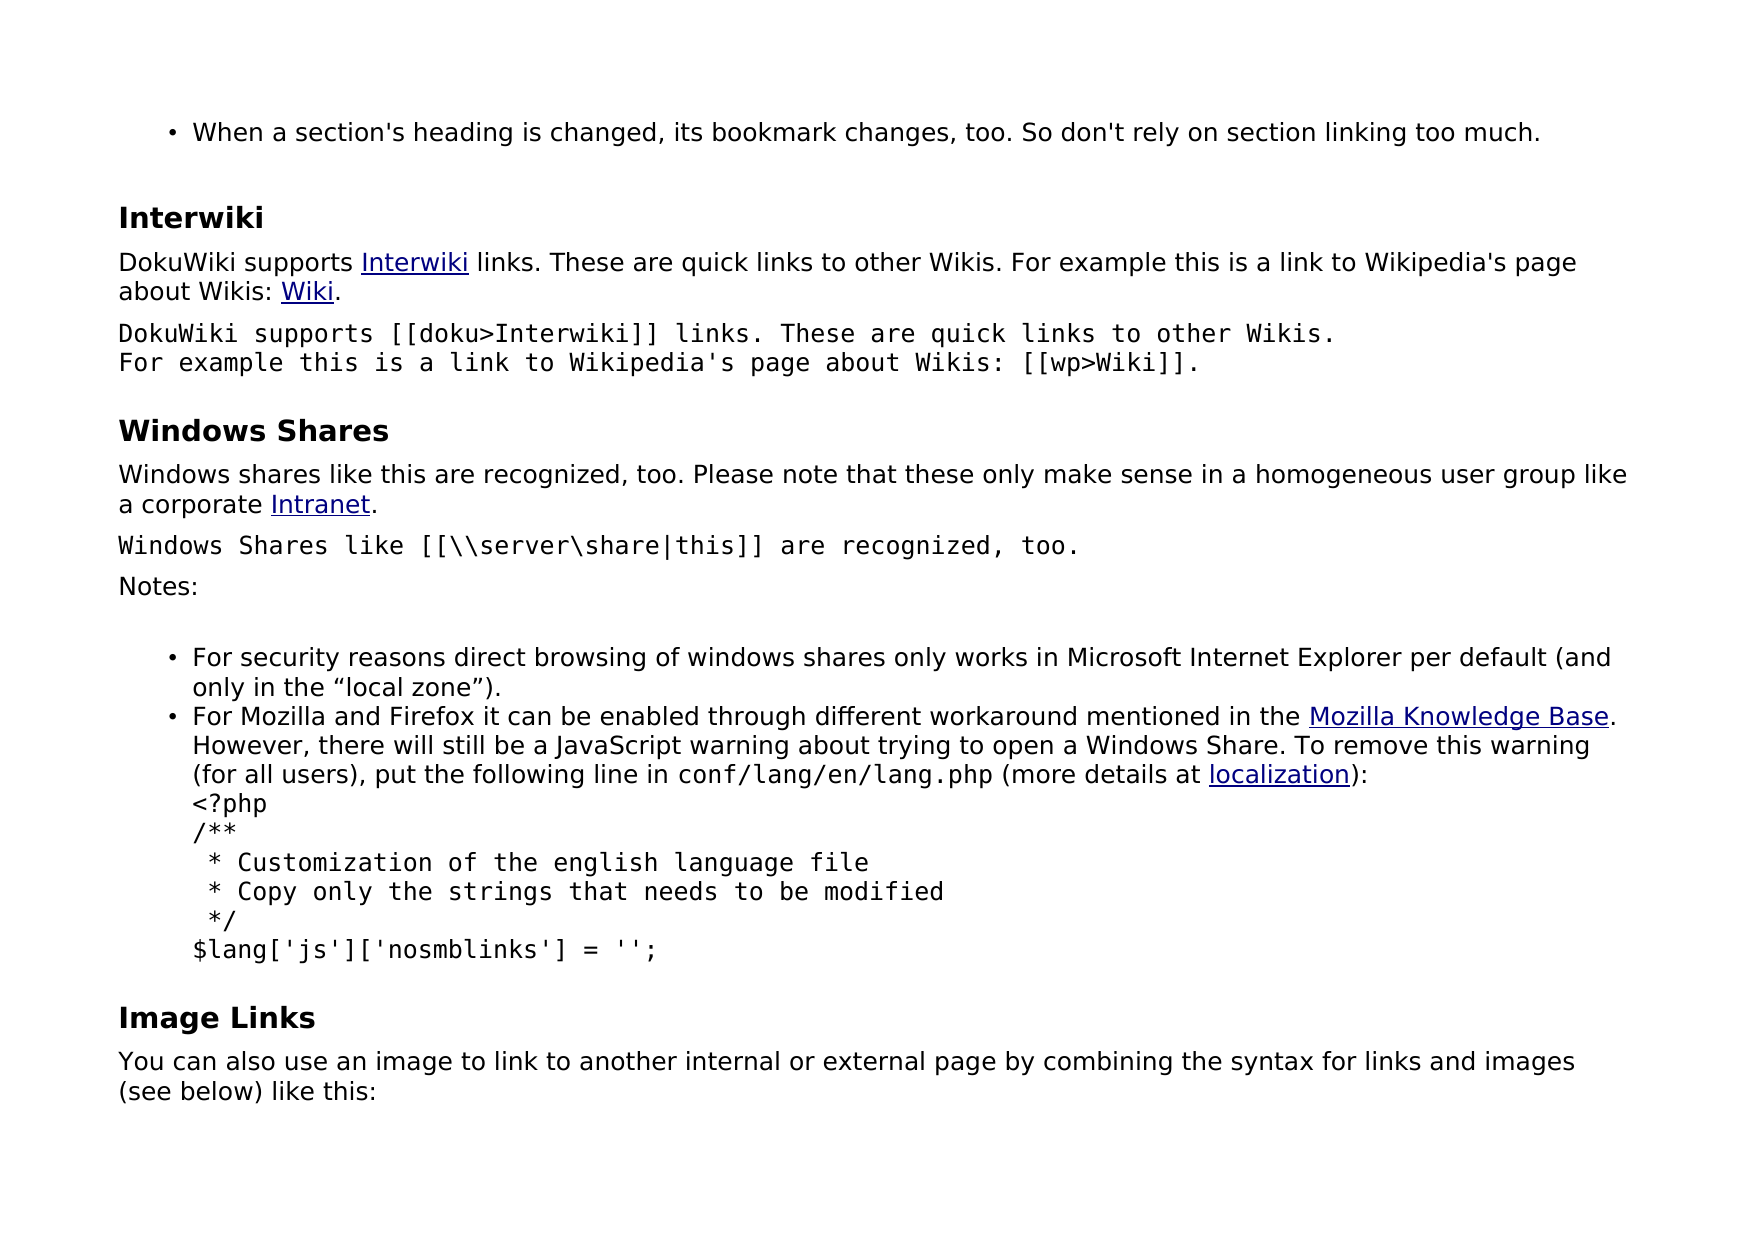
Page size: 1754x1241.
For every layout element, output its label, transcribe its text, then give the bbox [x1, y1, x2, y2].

list For security reasons direct browsing of windows shares only works in Microsoft Internet Explorer per default (and only in the “local zone”). [177, 643, 1636, 702]
text Notes: [118, 572, 1636, 602]
list For Mozilla and Firefox it can be enabled through different workaround mentioned in the Mozilla Knowledge Base. However, there will still be a JavaScript warning about trying to open a Windows Share. To remove this warning (for all users), put the following line in conf/lang/en/lang.php (more details at localization): [177, 702, 1636, 789]
text Windows Shares like [[\\server\share|this]] are recognized, too. [118, 531, 1636, 561]
text You can also use an image to link to another internal or external page by combining the syntax for links and images (see below) like this: [118, 1048, 1636, 1106]
subtitle Image Links [118, 1001, 1636, 1035]
subtitle Windows Shares [118, 414, 1636, 448]
text Windows shares like this are recognized, too. Please note that these only make sense in a homogeneous user group like a corporate Intranet. [118, 461, 1636, 519]
list When a section's heading is changed, its bookmark changes, too. So don't rely on section linking too much. [177, 118, 1636, 147]
text DokuWiki supports Interwiki links. These are quick links to other Wikis. For example this is a link to Wikipedia's page about Wikis: Wiki. [118, 248, 1636, 307]
text DokuWiki supports [[doku>Interwiki]] links. These are quick links to other Wikis. For example this is a link to Wikipedia's page about Wikis: [[wp>Wiki]]. [118, 319, 1636, 377]
list <?php /** * Customization of the english language file * Copy only the strings that needs to be modified */ $lang['js']['nosmblinks'] = ''; [177, 789, 1636, 964]
subtitle Interwiki [118, 202, 1636, 236]
